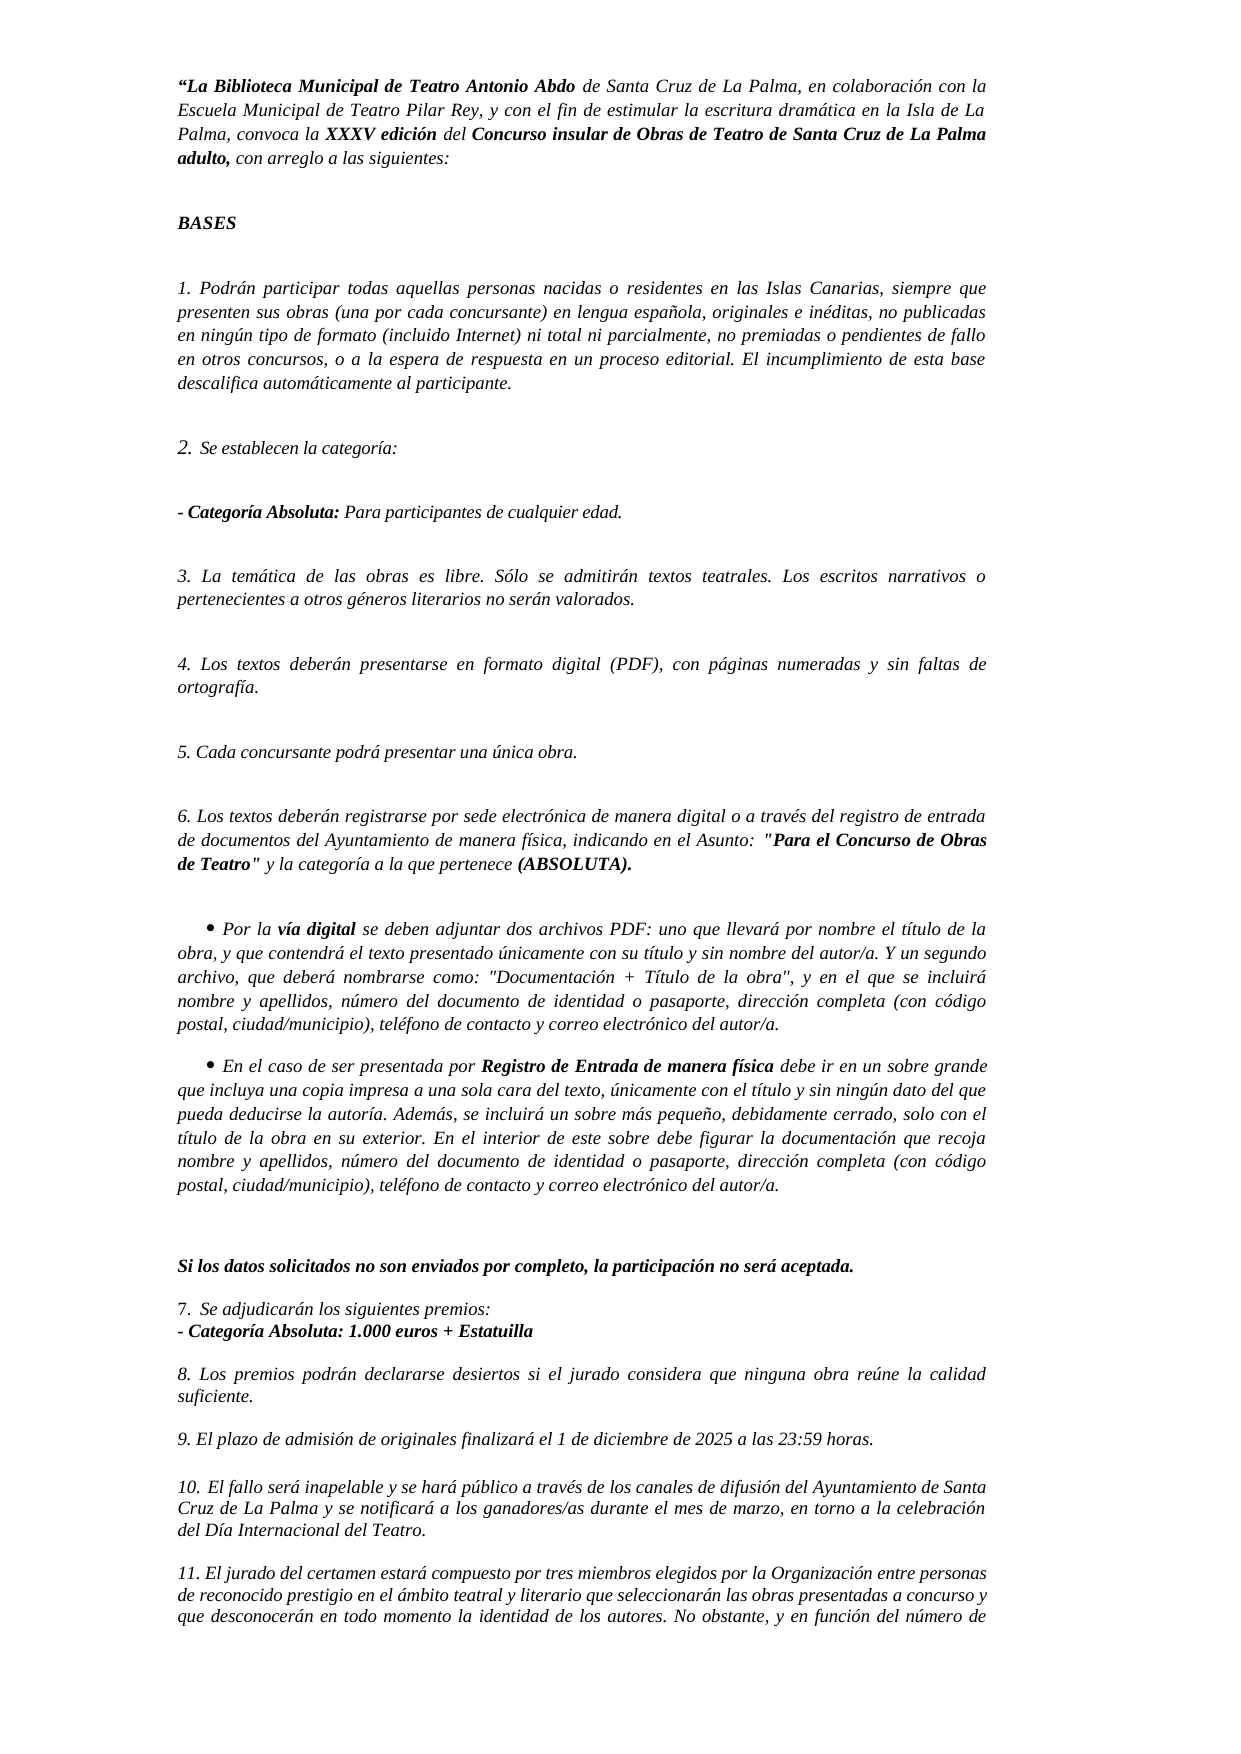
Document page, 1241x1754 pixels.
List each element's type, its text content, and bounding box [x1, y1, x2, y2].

text BASES [177, 210, 989, 234]
list En el caso de ser presentada por Registro de Entrada de manera física debe ir en un sobre grande que incluya una copia impresa a una sola cara del texto, únicamente con el título y sin ningún dato del que pueda deducirse la autoría. Además, se incluirá un sobre más pequeño, debidamente cerrado, solo con el título de la obra en su exterior. En el interior de este sobre debe figurar la documentación que recoja nombre y apellidos, número del documento de identidad o pasaporte, dirección completa (con código postal, ciudad/municipio), teléfono de contacto y correo electrónico del autor/a. [177, 1054, 989, 1196]
text 5. Cada concursante podrá presentar una única obra. [177, 739, 989, 763]
text Si los datos solicitados no son enviados por completo, la participación no será aceptada. [177, 1255, 989, 1277]
list El fallo será inapelable y se hará público a través de los canales de difusión del Ayuntamiento de Santa Cruz de La Palma y se notificará a los ganadores/as durante el mes de marzo, en torno a la celebración del Día Internacional del Teatro. [177, 1476, 989, 1540]
list Por la vía digital se deben adjuntar dos archivos PDF: uno que llevará por nombre el título de la obra, y que contendrá el texto presentado únicamente con su título y sin nombre del autor/a. Y un segundo archivo, que deberá nombrarse como: "Documentación + Título de la obra", y en el que se incluirá nombre y apellidos, número del documento de identidad o pasaporte, dirección completa (con código postal, ciudad/municipio), teléfono de contacto y correo electrónico del autor/a. [177, 917, 989, 1036]
text 4. Los textos deberán presentarse en formato digital (PDF), con páginas numeradas y sin faltas de ortografía. [177, 651, 989, 699]
list Se establecen la categoría: [177, 435, 989, 459]
text 8. Los premios podrán declararse desiertos si el jurado considera que ninguna obra reúne la calidad suficiente. [177, 1363, 989, 1406]
text 1. Podrán participar todas aquellas personas nacidas o residentes en las Islas Canarias, siempre que presenten sus obras (una por cada concursante) en lengua española, originales e inéditas, no publicadas en ningún tipo de formato (incluido Internet) ni total ni parcialmente, no premiadas o pendientes de fallo en otros concursos, o a la espera de respuesta en un proceso editorial. El incumplimiento de esta base descalifica automáticamente al participante. [177, 275, 989, 394]
text 6. Los textos deberán registrarse por sede electrónica de manera digital o a través del registro de entrada de documentos del Ayuntamiento de manera física, indicando en el Asunto: "Para el Concurso de Obras de Teatro" y la categoría a la que pertenece (ABSOLUTA). [177, 804, 989, 875]
text 11. El jurado del certamen estará compuesto por tres miembros elegidos por la Organización entre personas de reconocido prestigio en el ámbito teatral y literario que seleccionarán las obras presentadas a concurso y que desconocerán en todo momento la identidad de los autores. No obstante, y en función del número de [177, 1562, 989, 1627]
text “La Biblioteca Municipal de Teatro Antonio Abdo de Santa Cruz de La Palma, en colaboración con la Escuela Municipal de Teatro Pilar Rey, y con el fin de estimular la escritura dramática en la Isla de La Palma, convoca la XXXV edición del Concurso insular de Obras de Teatro de Santa Cruz de La Palma adulto, con arreglo a las siguientes: [177, 74, 989, 169]
text 3. La temática de las obras es libre. Sólo se admitirán textos teatrales. Los escritos narrativos o pertenecientes a otros géneros literarios no serán valorados. [177, 563, 989, 611]
text - Categoría Absoluta: Para participantes de cualquier edad. [177, 499, 989, 523]
list Se adjudicarán los siguientes premios: - Categoría Absoluta: 1.000 euros + Estatuilla [177, 1298, 989, 1341]
text 9. El plazo de admisión de originales finalizará el 1 de diciembre de 2025 a las 23:59 horas. [177, 1428, 989, 1449]
